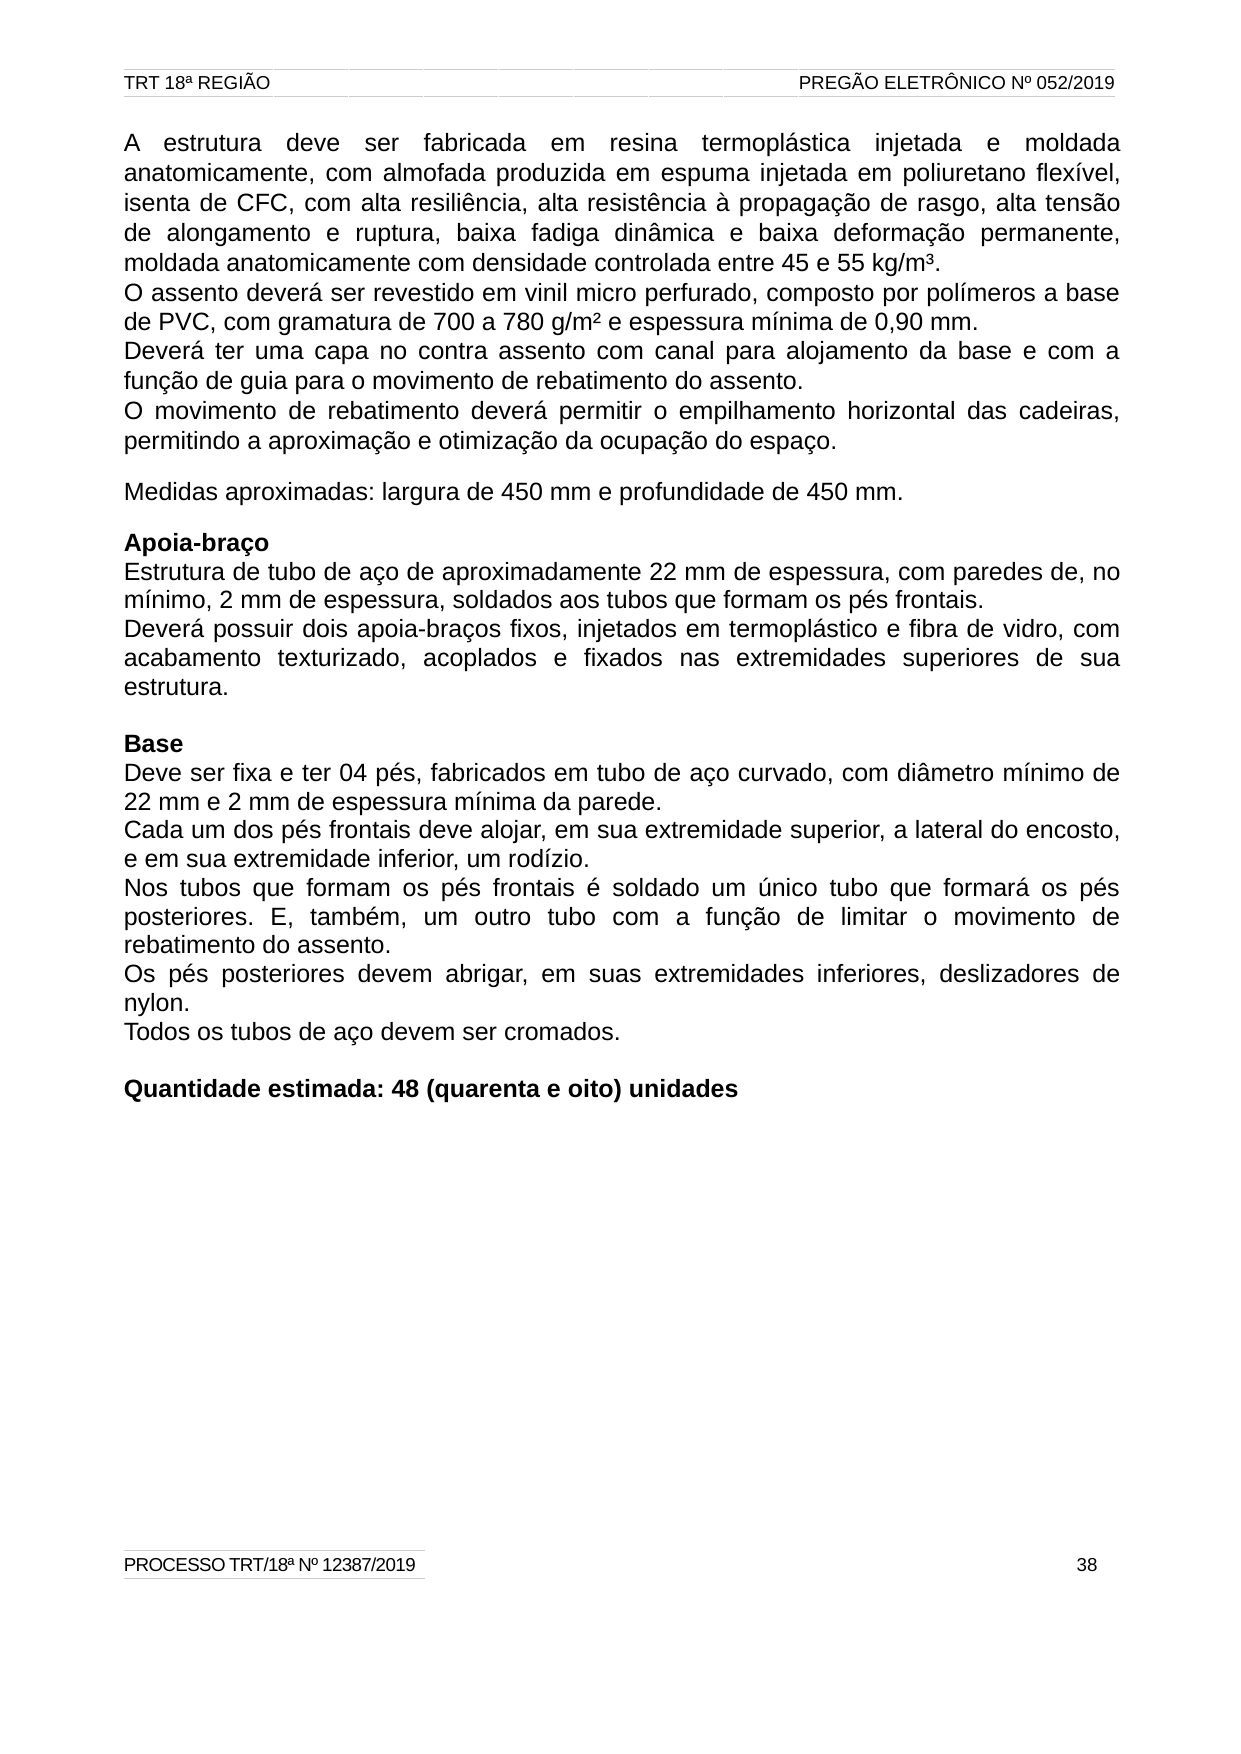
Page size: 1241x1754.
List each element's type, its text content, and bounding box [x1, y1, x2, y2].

text Os pés posteriores devem abrigar, em suas extremidades inferiores, deslizadores de nylon. [123, 959, 1122, 1017]
text Medidas aproximadas: largura de 450 mm e profundidade de 450 mm. [123, 477, 1122, 506]
text Apoia-braço [123, 528, 1122, 557]
text Estrutura de tubo de aço de aproximadamente 22 mm de espessura, com paredes de, no mínimo, 2 mm de espessura, soldados aos tubos que formam os pés frontais. [123, 557, 1122, 614]
text O movimento de rebatimento deverá permitir o empilhamento horizontal das cadeiras, permitindo a aproximação e otimização da ocupação do espaço. [123, 396, 1122, 455]
text Todos os tubos de aço devem ser cromados. [123, 1017, 1122, 1046]
text O assento deverá ser revestido em vinil micro perfurado, composto por polímeros a base de PVC, com gramatura de 700 a 780 g/m² e espessura mínima de 0,90 mm. [123, 278, 1122, 336]
text Deve ser fixa e ter 04 pés, fabricados em tubo de aço curvado, com diâmetro mínimo de 22 mm e 2 mm de espessura mínima da parede. [123, 758, 1122, 816]
text Nos tubos que formam os pés frontais é soldado um único tubo que formará os pés posteriores. E, também, um outro tubo com a função de limitar o movimento de rebatimento do assento. [123, 873, 1122, 959]
text Cada um dos pés frontais deve alojar, em sua extremidade superior, a lateral do encosto, e em sua extremidade inferior, um rodízio. [123, 816, 1122, 873]
text Deverá possuir dois apoia-braços fixos, injetados em termoplástico e fibra de vidro, com acabamento texturizado, acoplados e fixados nas extremidades superiores de sua estrutura. [123, 614, 1122, 701]
text Quantidade estimada: 48 (quarenta e oito) unidades [123, 1074, 1122, 1103]
text Base [123, 729, 1122, 758]
text Deverá ter uma capa no contra assento com canal para alojamento da base e com a função de guia para o movimento de rebatimento do assento. [123, 336, 1122, 395]
text A estrutura deve ser fabricada em resina termoplástica injetada e moldada anatomicamente, com almofada produzida em espuma injetada em poliuretano flexível, isenta de CFC, com alta resiliência, alta resistência à propagação de rasgo, alta tensão de alongamento e ruptura, baixa fadiga dinâmica e baixa deformação permanente, moldada anatomicamente com densidade controlada entre 45 e 55 kg/m³. [123, 128, 1122, 277]
